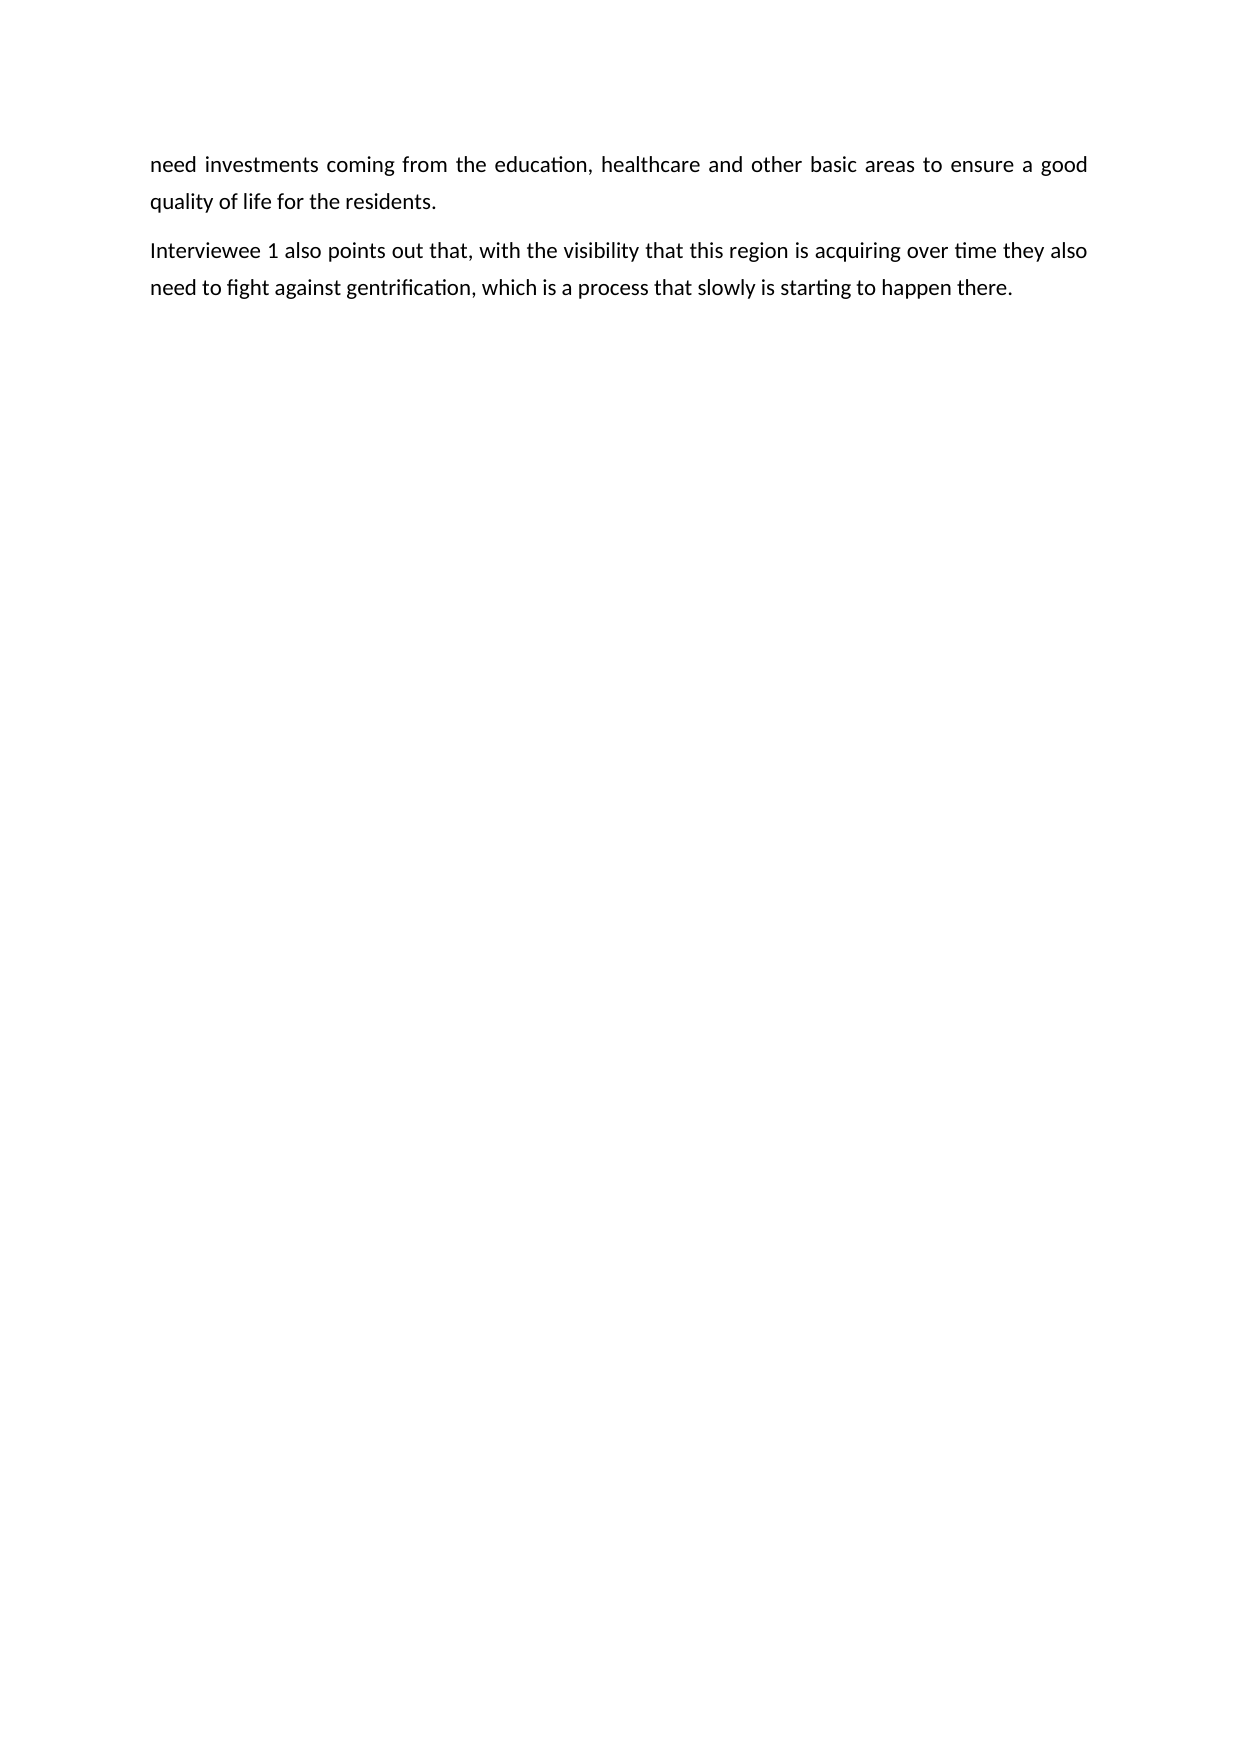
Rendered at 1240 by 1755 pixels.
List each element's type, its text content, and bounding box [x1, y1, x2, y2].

text Interviewee 1 also points out that, with the visibility that this region is acquiring over time they also need to fight against gentrification, which is a process that slowly is starting to happen there. [150, 236, 1089, 309]
text need investments coming from the education, healthcare and other basic areas to ensure a good quality of life for the residents. [150, 150, 1089, 222]
